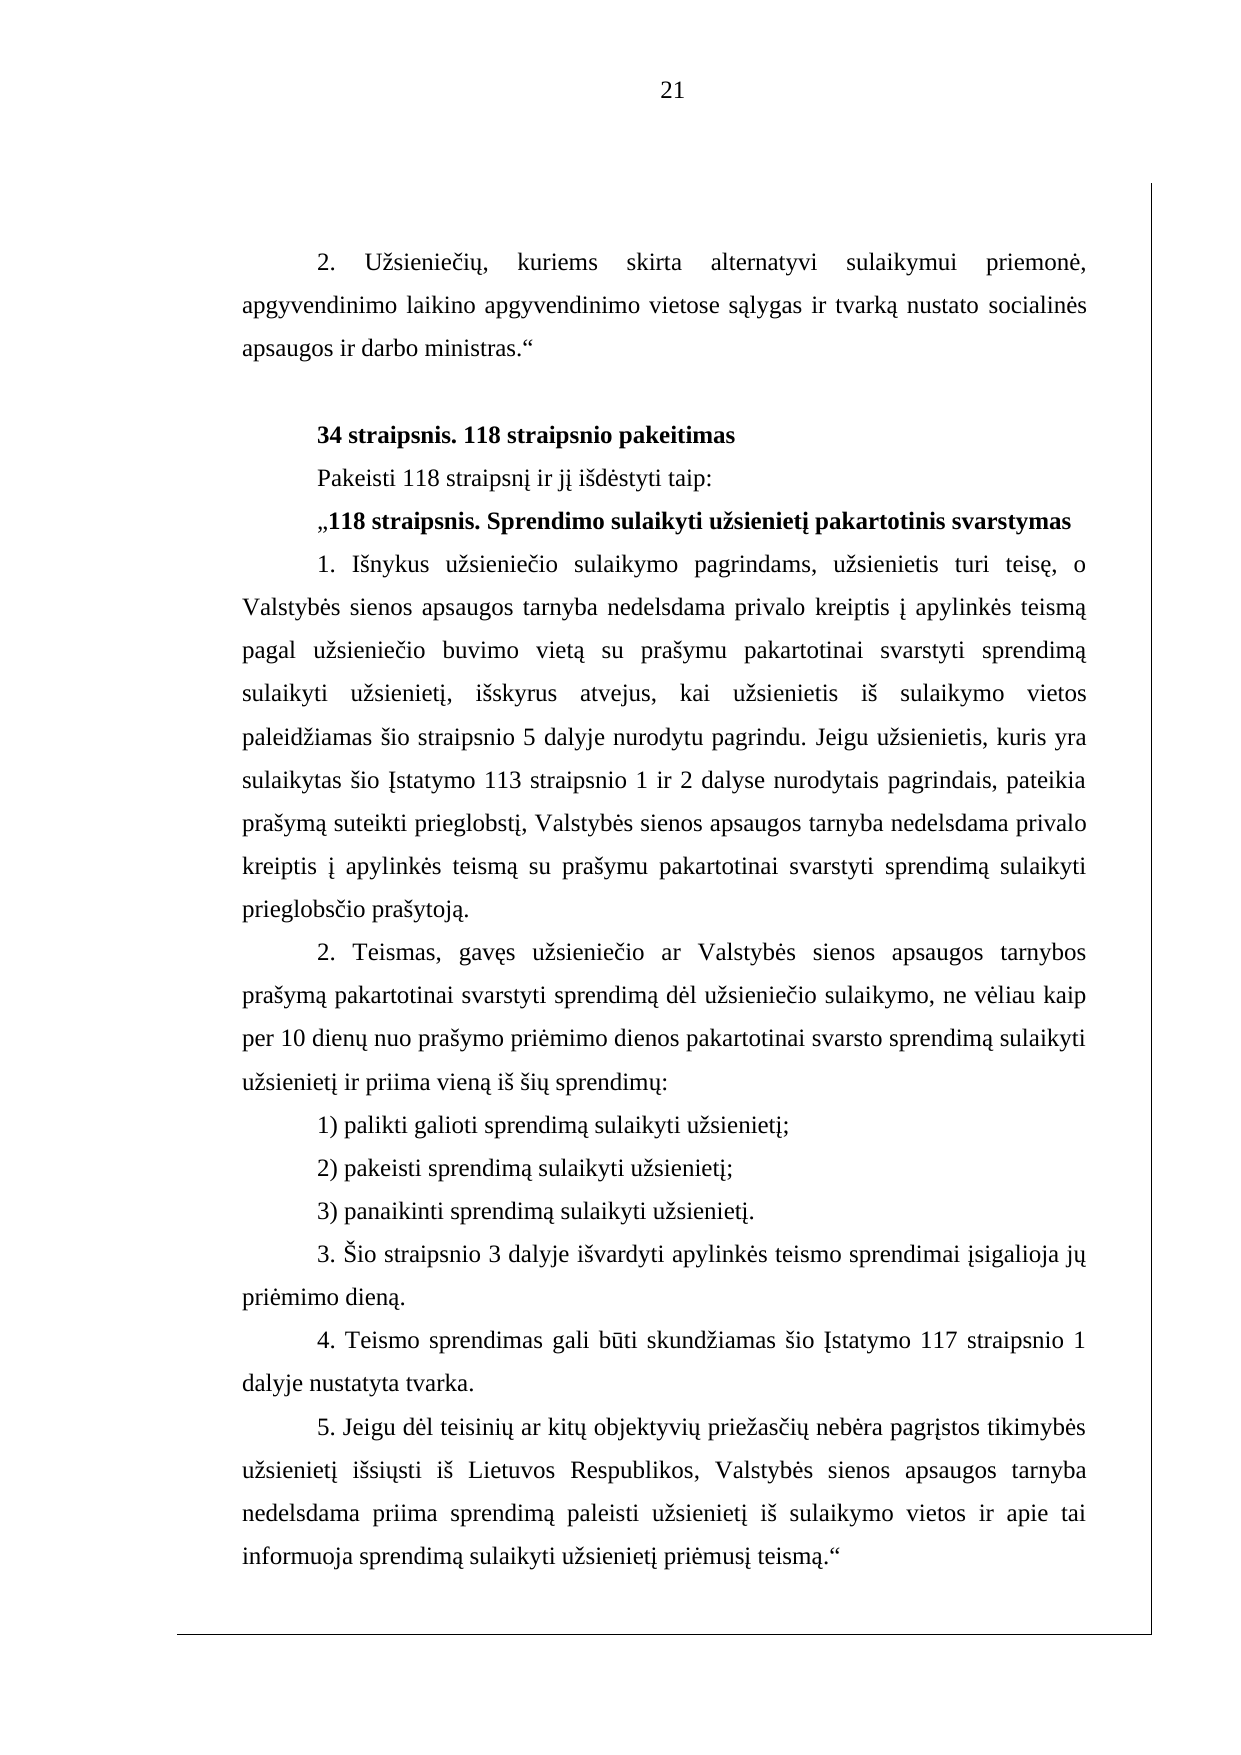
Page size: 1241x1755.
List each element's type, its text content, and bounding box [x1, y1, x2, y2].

text „118 straipsnis. Sprendimo sulaikyti užsienietį pakartotinis svarstymas [177, 441, 1152, 484]
text 3. Šio straipsnio 3 dalyje išvardyti apylinkės teismo sprendimai įsigalioja jų priėmimo dieną. [177, 1174, 1152, 1261]
text 1) palikti galioti sprendimą sulaikyti užsienietį; [177, 1045, 1152, 1088]
text 2) pakeisti sprendimą sulaikyti užsienietį; [177, 1088, 1152, 1131]
text Pakeisti 118 straipsnį ir jį išdėstyti taip: [177, 398, 1152, 441]
text 1. Išnykus užsieniečio sulaikymo pagrindams, užsienietis turi teisę, o Valstybės sienos apsaugos tarnyba nedelsdama privalo kreiptis į apylinkės teismą pagal užsieniečio buvimo vietą su prašymu pakartotinai svarstyti sprendimą sulaikyti užsienietį, išskyrus atvejus, kai užsienietis iš sulaikymo vietos paleidžiamas šio straipsnio 5 dalyje nurodytu pagrindu. Jeigu užsienietis, kuris yra sulaikytas šio Įstatymo 113 straipsnio 1 ir 2 dalyse nurodytais pagrindais, pateikia prašymą suteikti prieglobstį, Valstybės sienos apsaugos tarnyba nedelsdama privalo kreiptis į apylinkės teismą su prašymu pakartotinai svarstyti sprendimą sulaikyti prieglobsčio prašytoją. [177, 484, 1152, 873]
text 2. Teismas, gavęs užsieniečio ar Valstybės sienos apsaugos tarnybos prašymą pakartotinai svarstyti sprendimą dėl užsieniečio sulaikymo, ne vėliau kaip per 10 dienų nuo prašymo priėmimo dienos pakartotinai svarsto sprendimą sulaikyti užsienietį ir priima vieną iš šių sprendimų: [177, 873, 1152, 1045]
text 2. Užsieniečių, kuriems skirta alternatyvi sulaikymui priemonė, apgyvendinimo laikino apgyvendinimo vietose sąlygas ir tvarką nustato socialinės apsaugos ir darbo ministras.“ [177, 183, 1151, 355]
text 5. Jeigu dėl teisinių ar kitų objektyvių priežasčių nebėra pagrįstos tikimybės užsienietį išsiųsti iš Lietuvos Respublikos, Valstybės sienos apsaugos tarnyba nedelsdama priima sprendimą paleisti užsienietį iš sulaikymo vietos ir apie tai informuoja sprendimą sulaikyti užsienietį priėmusį teismą.“ [177, 1347, 1152, 1634]
text 3) panaikinti sprendimą sulaikyti užsienietį. [177, 1131, 1152, 1174]
text 34 straipsnis. 118 straipsnio pakeitimas [177, 355, 1152, 398]
text 4. Teismo sprendimas gali būti skundžiamas šio Įstatymo 117 straipsnio 1 dalyje nustatyta tvarka. [177, 1261, 1152, 1347]
